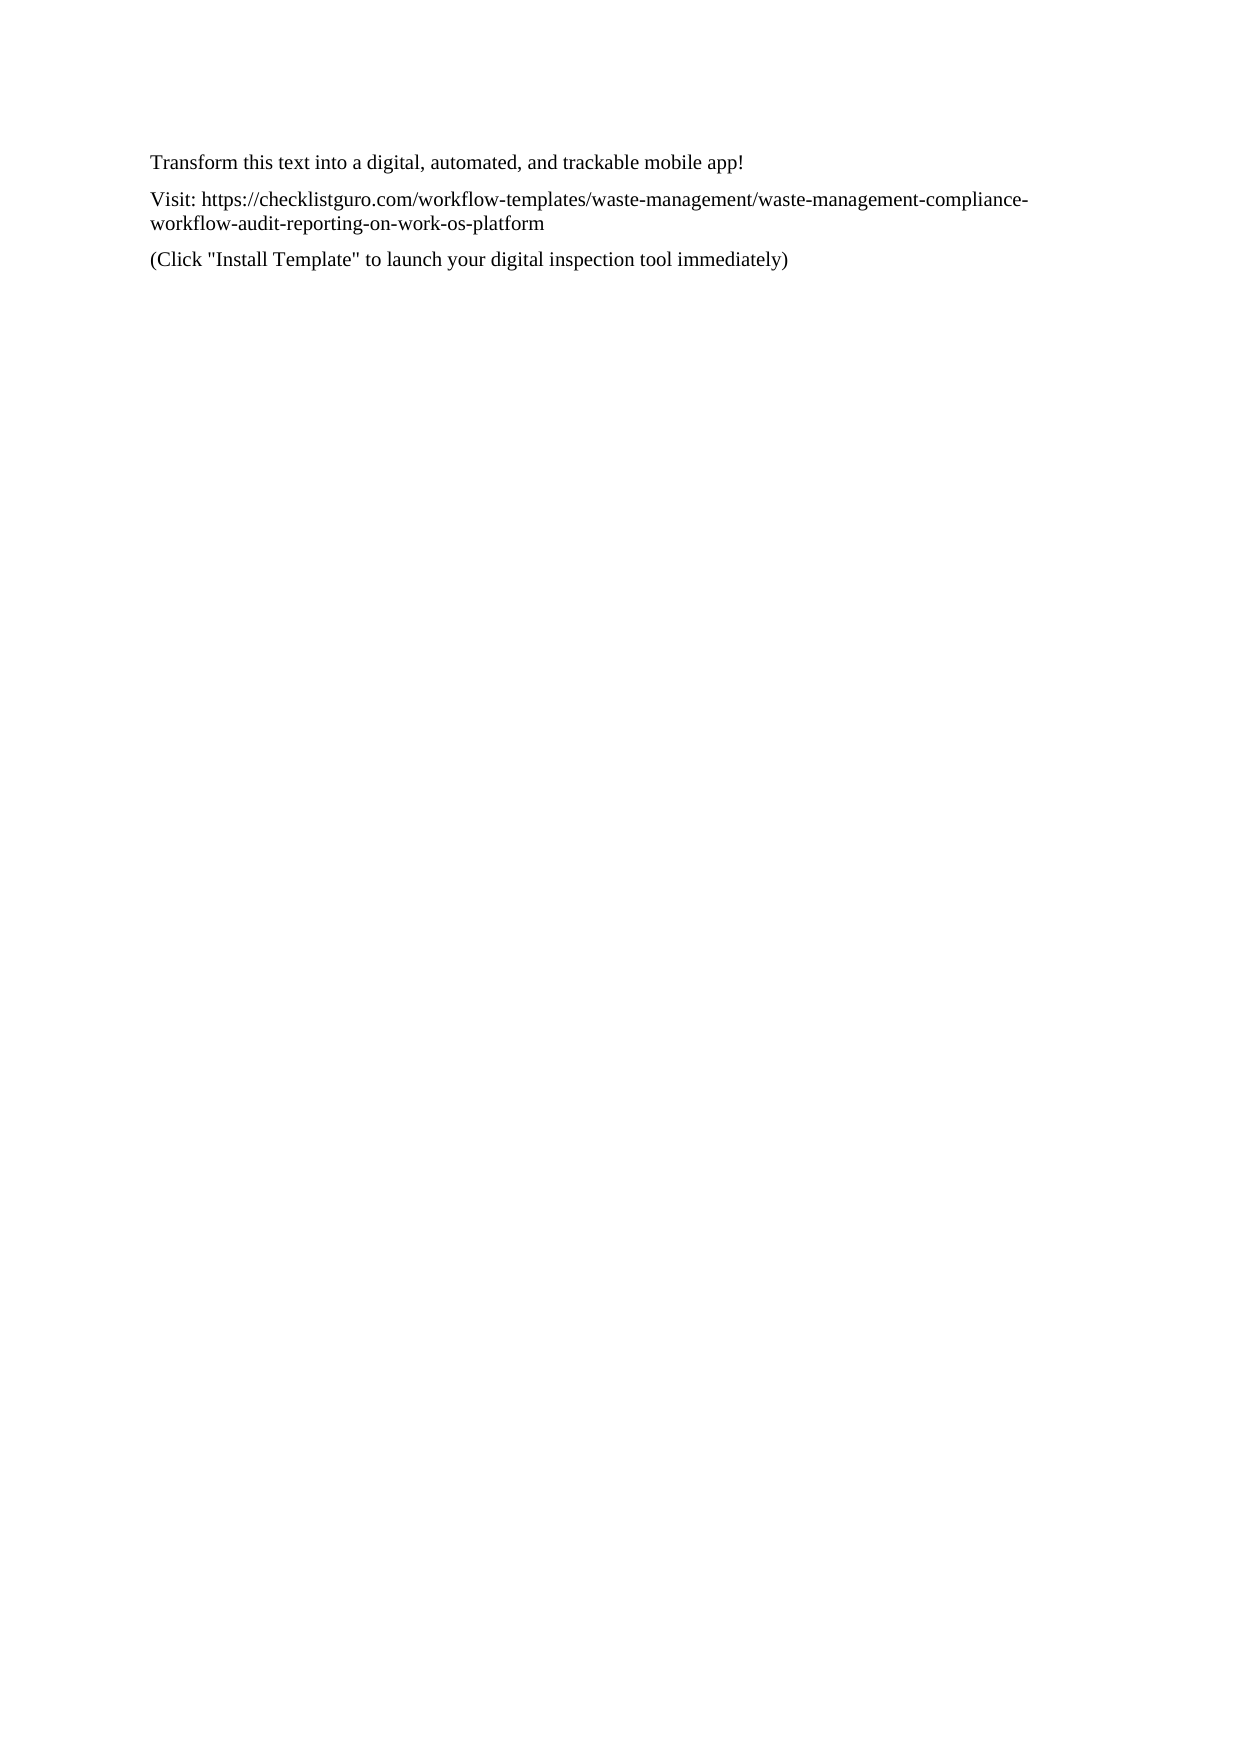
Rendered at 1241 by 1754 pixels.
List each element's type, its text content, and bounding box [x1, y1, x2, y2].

text Visit: https://checklistguro.com/workflow-templates/waste-management/waste-management-compliance-workflow-audit-reporting-on-work-os-platform [150, 187, 1090, 235]
text (Click "Install Template" to launch your digital inspection tool immediately) [150, 247, 1090, 271]
text Transform this text into a digital, automated, and trackable mobile app! [150, 150, 1090, 174]
